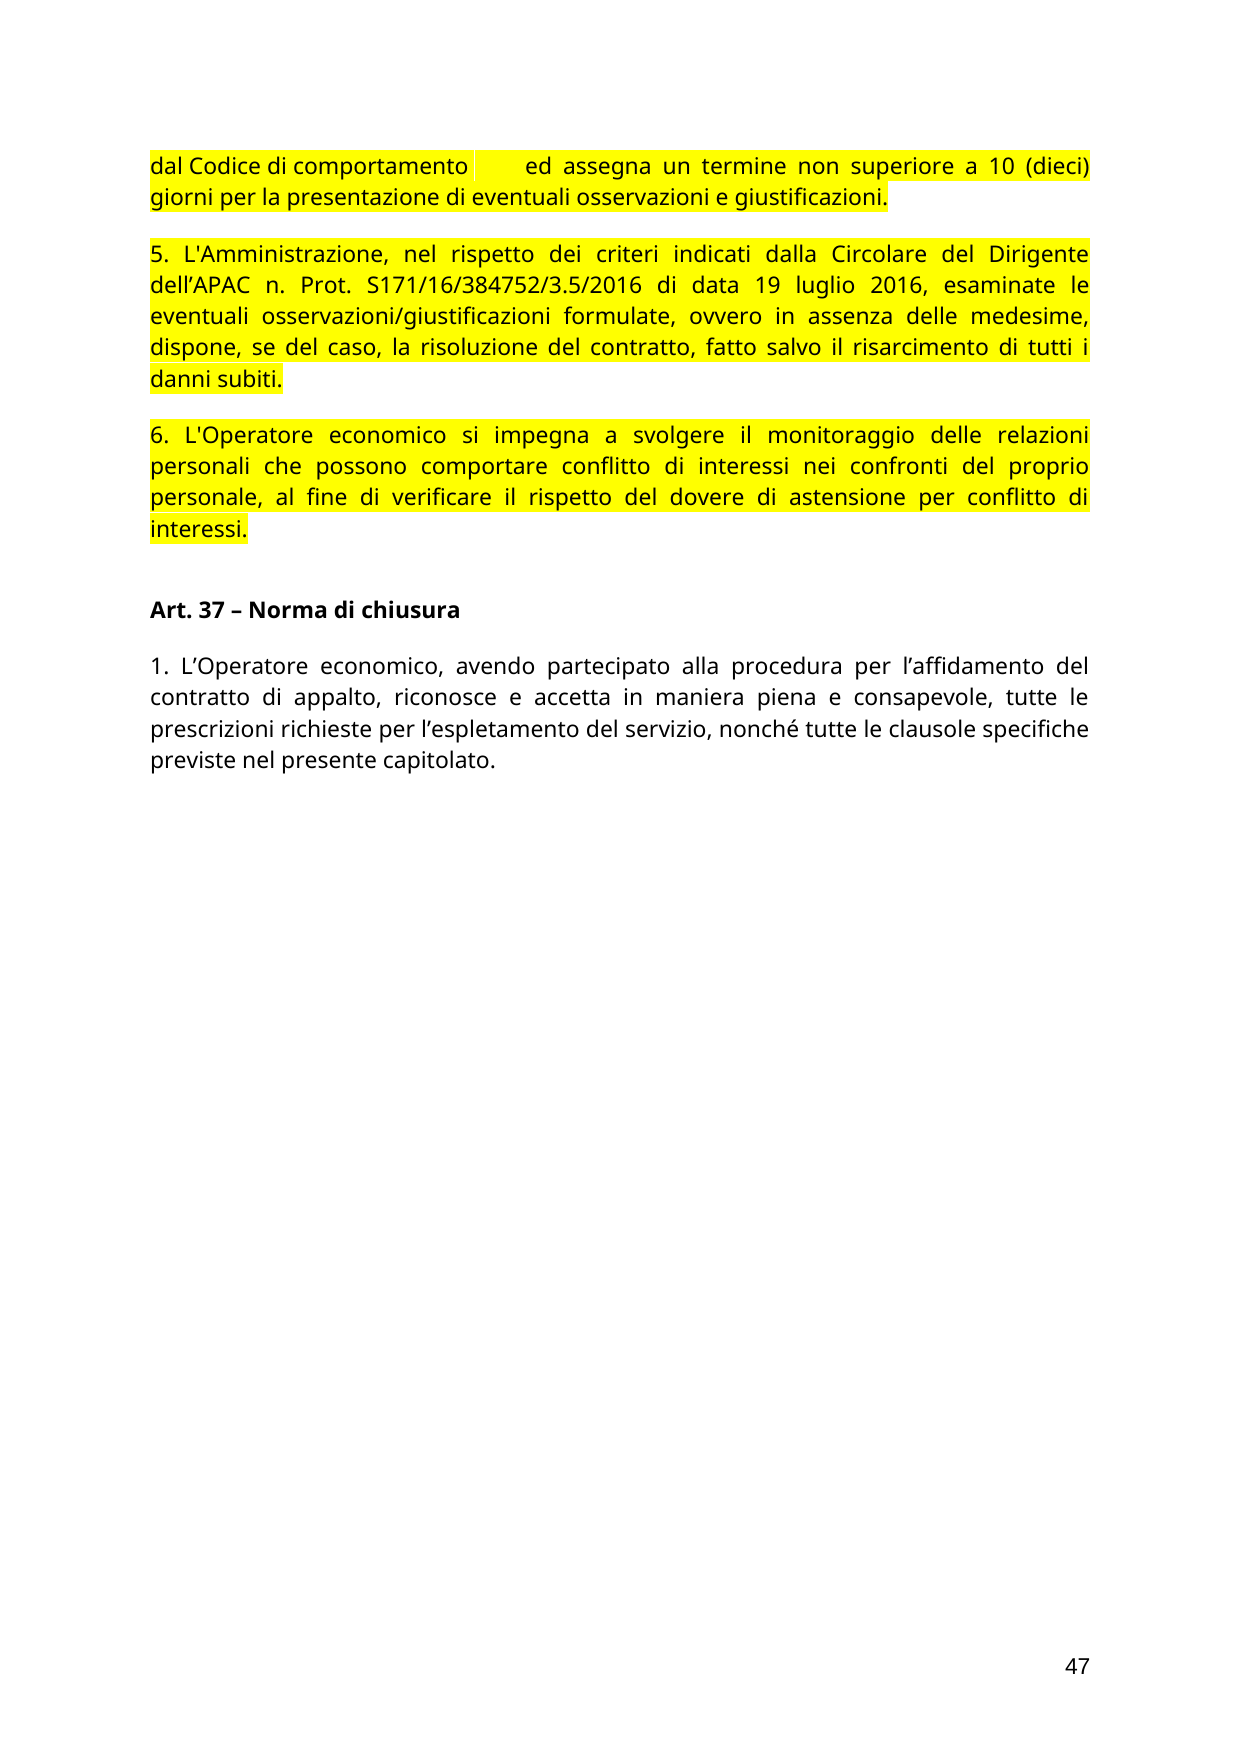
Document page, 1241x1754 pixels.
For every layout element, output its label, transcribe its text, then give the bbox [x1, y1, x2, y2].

text 5. L'Amministrazione, nel rispetto dei criteri indicati dalla Circolare del Dirigente dell’APAC n. Prot. S171/16/384752/3.5/2016 di data 19 luglio 2016, esaminate le eventuali osservazioni/giustificazioni formulate, ovvero in assenza delle medesime, dispone, se del caso, la risoluzione del contratto, fatto salvo il risarcimento di tutti i danni subiti. [150, 237, 1090, 394]
subtitle Art. 37 – Norma di chiusura [150, 594, 1090, 625]
text 6. L'Operatore economico si impegna a svolgere il monitoraggio delle relazioni personali che possono comportare conflitto di interessi nei confronti del proprio personale, al fine di verificare il rispetto del dovere di astensione per conflitto di interessi. [150, 419, 1090, 544]
text 1. L’Operatore economico, avendo partecipato alla procedura per l’affidamento del contratto di appalto, riconosce e accetta in maniera piena e consapevole, tutte le prescrizioni richieste per l’espletamento del servizio, nonché tutte le clausole specifiche previste nel presente capitolato. [150, 650, 1090, 775]
text dal Codice di comportamento ed assegna un termine non superiore a 10 (dieci) giorni per la presentazione di eventuali osservazioni e giustificazioni. [150, 150, 1090, 212]
